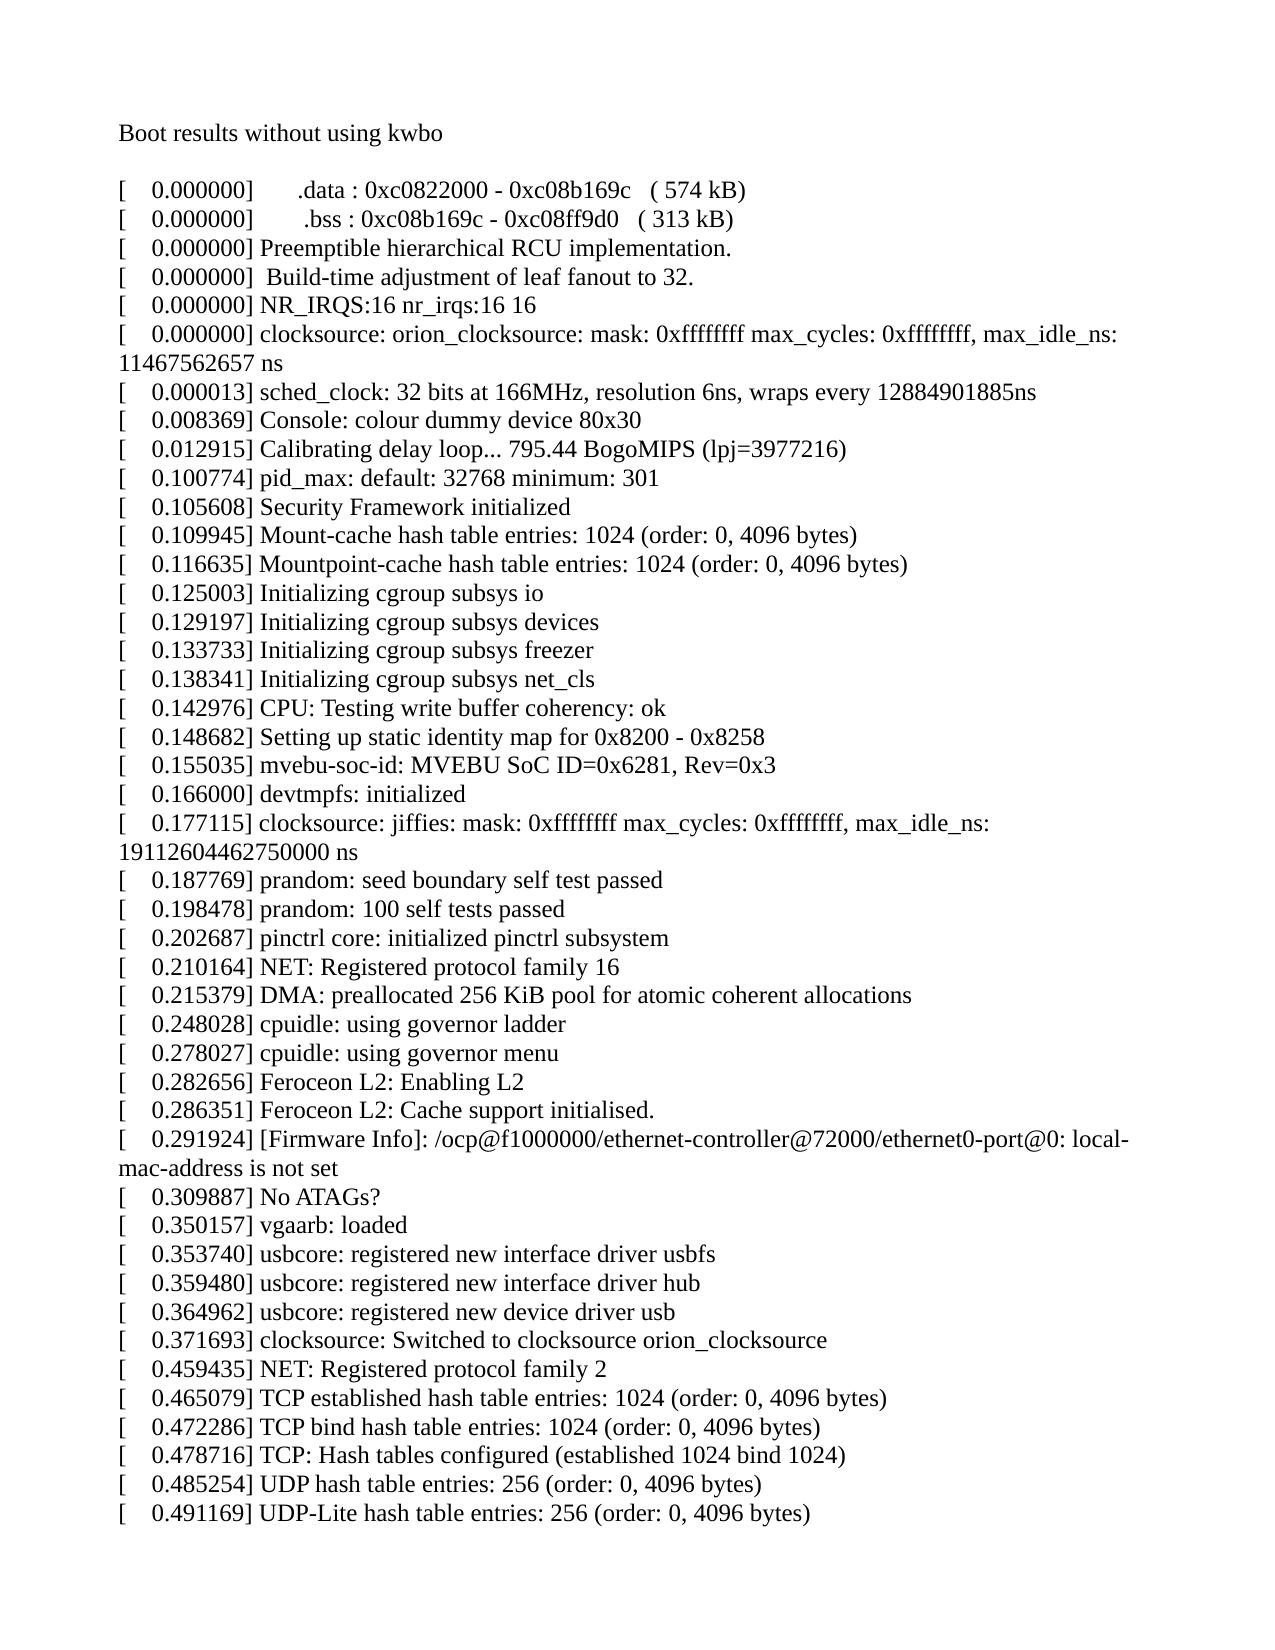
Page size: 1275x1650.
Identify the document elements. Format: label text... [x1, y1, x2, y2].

text [ 0.309887] No ATAGs? [118, 1182, 1157, 1211]
text [ 0.125003] Initializing cgroup subsys io [118, 578, 1157, 607]
text [ 0.133733] Initializing cgroup subsys freezer [118, 636, 1157, 664]
text [ 0.000000] .bss : 0xc08b169c - 0xc08ff9d0 ( 313 kB) [118, 204, 1157, 233]
text [ 0.485254] UDP hash table entries: 256 (order: 0, 4096 bytes) [118, 1469, 1157, 1498]
text [ 0.198478] prandom: 100 self tests passed [118, 894, 1157, 923]
text [ 0.148682] Setting up static identity map for 0x8200 - 0x8258 [118, 722, 1157, 751]
text [ 0.472286] TCP bind hash table entries: 1024 (order: 0, 4096 bytes) [118, 1412, 1157, 1441]
text [ 0.105608] Security Framework initialized [118, 492, 1157, 521]
text [ 0.155035] mvebu-soc-id: MVEBU SoC ID=0x6281, Rev=0x3 [118, 751, 1157, 779]
text [ 0.478716] TCP: Hash tables configured (established 1024 bind 1024) [118, 1441, 1157, 1469]
text [ 0.353740] usbcore: registered new interface driver usbfs [118, 1239, 1157, 1268]
text [ 0.008369] Console: colour dummy device 80x30 [118, 406, 1157, 434]
text [ 0.371693] clocksource: Switched to clocksource orion_clocksource [118, 1326, 1157, 1354]
text [ 0.109945] Mount-cache hash table entries: 1024 (order: 0, 4096 bytes) [118, 521, 1157, 549]
text [ 0.000000] NR_IRQS:16 nr_irqs:16 16 [118, 291, 1157, 319]
text [ 0.142976] CPU: Testing write buffer coherency: ok [118, 693, 1157, 722]
text [ 0.291924] [Firmware Info]: /ocp@f1000000/ethernet-controller@72000/ethernet0-port@0: local-mac-address is not set [118, 1124, 1157, 1182]
text [ 0.166000] devtmpfs: initialized [118, 779, 1157, 808]
text [ 0.202687] pinctrl core: initialized pinctrl subsystem [118, 923, 1157, 952]
text [ 0.129197] Initializing cgroup subsys devices [118, 607, 1157, 636]
text [ 0.248028] cpuidle: using governor ladder [118, 1009, 1157, 1038]
text [ 0.012915] Calibrating delay loop... 795.44 BogoMIPS (lpj=3977216) [118, 434, 1157, 463]
text [ 0.364962] usbcore: registered new device driver usb [118, 1297, 1157, 1326]
text [ 0.459435] NET: Registered protocol family 2 [118, 1354, 1157, 1383]
text [ 0.187769] prandom: seed boundary self test passed [118, 866, 1157, 894]
text [ 0.000000] .data : 0xc0822000 - 0xc08b169c ( 574 kB) [118, 176, 1157, 204]
text [ 0.215379] DMA: preallocated 256 KiB pool for atomic coherent allocations [118, 981, 1157, 1009]
text [ 0.359480] usbcore: registered new interface driver hub [118, 1268, 1157, 1297]
text [ 0.465079] TCP established hash table entries: 1024 (order: 0, 4096 bytes) [118, 1383, 1157, 1412]
text [ 0.138341] Initializing cgroup subsys net_cls [118, 664, 1157, 693]
text [ 0.177115] clocksource: jiffies: mask: 0xffffffff max_cycles: 0xffffffff, max_idle_ns: 19112604462750000 ns [118, 808, 1157, 866]
text [ 0.350157] vgaarb: loaded [118, 1211, 1157, 1239]
text [ 0.100774] pid_max: default: 32768 minimum: 301 [118, 463, 1157, 492]
text [ 0.000000] Build-time adjustment of leaf fanout to 32. [118, 262, 1157, 291]
text Boot results without using kwbo [118, 118, 1157, 147]
text [ 0.000000] clocksource: orion_clocksource: mask: 0xffffffff max_cycles: 0xffffffff, max_idle_ns: 11467562657 ns [118, 319, 1157, 377]
text [ 0.491169] UDP-Lite hash table entries: 256 (order: 0, 4096 bytes) [118, 1498, 1157, 1527]
text [ 0.282656] Feroceon L2: Enabling L2 [118, 1067, 1157, 1096]
text [ 0.000013] sched_clock: 32 bits at 166MHz, resolution 6ns, wraps every 12884901885ns [118, 377, 1157, 406]
text [ 0.210164] NET: Registered protocol family 16 [118, 952, 1157, 981]
text [ 0.278027] cpuidle: using governor menu [118, 1038, 1157, 1067]
text [ 0.286351] Feroceon L2: Cache support initialised. [118, 1096, 1157, 1124]
text [ 0.000000] Preemptible hierarchical RCU implementation. [118, 233, 1157, 262]
text [ 0.116635] Mountpoint-cache hash table entries: 1024 (order: 0, 4096 bytes) [118, 549, 1157, 578]
